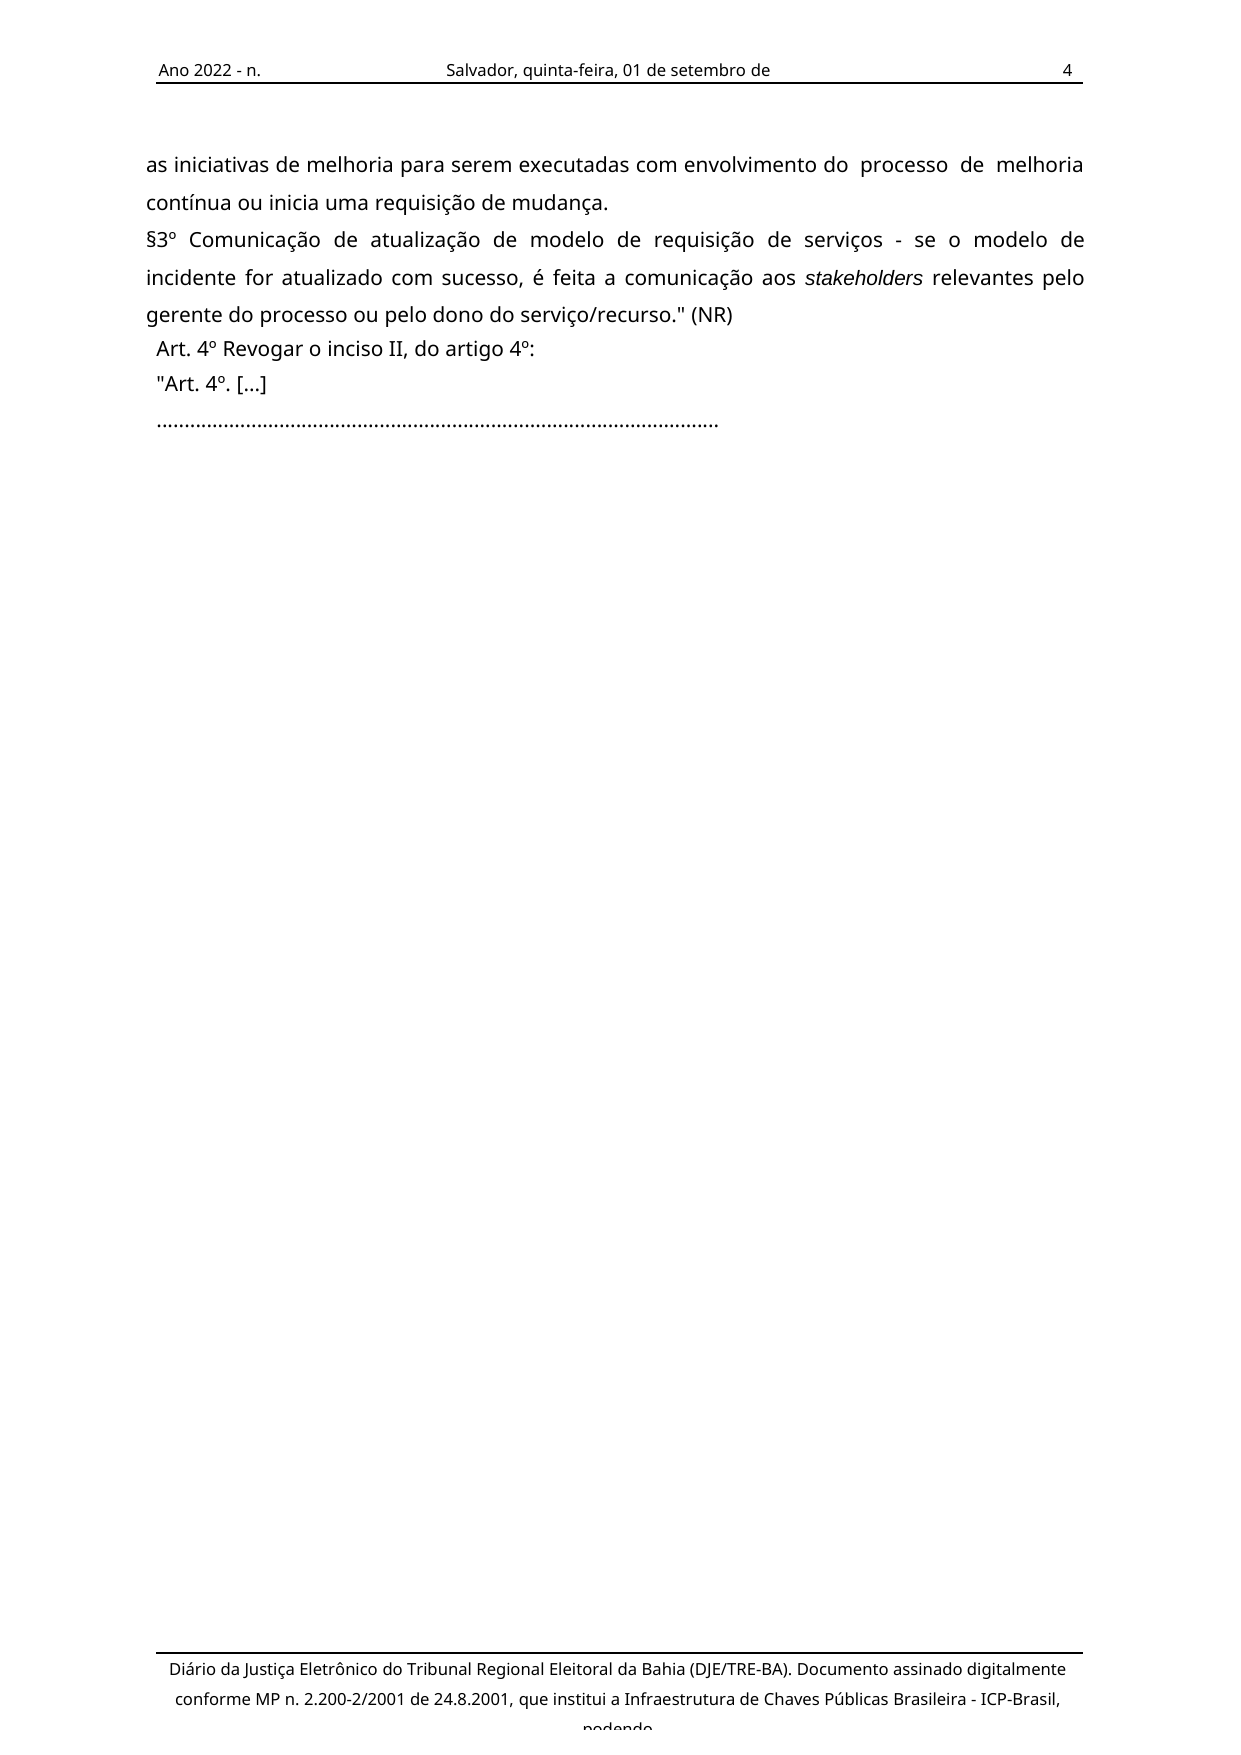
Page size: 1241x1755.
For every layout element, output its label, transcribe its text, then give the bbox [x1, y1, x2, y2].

text ..................................................................................................... [156, 405, 1097, 433]
text "Art. 4º. [...] [156, 369, 1097, 397]
text as iniciativas de melhoria para serem executadas com envolvimento do processo de melhoria contínua ou inicia uma requisição de mudança. [146, 150, 1084, 216]
text §3º Comunicação de atualização de modelo de requisição de serviços - se o modelo de incidente for atualizado com sucesso, é feita a comunicação aos stakeholders relevantes pelo gerente do processo ou pelo dono do serviço/recurso." (NR) [146, 225, 1084, 329]
text Art. 4º Revogar o inciso II, do artigo 4º: [156, 338, 1097, 361]
